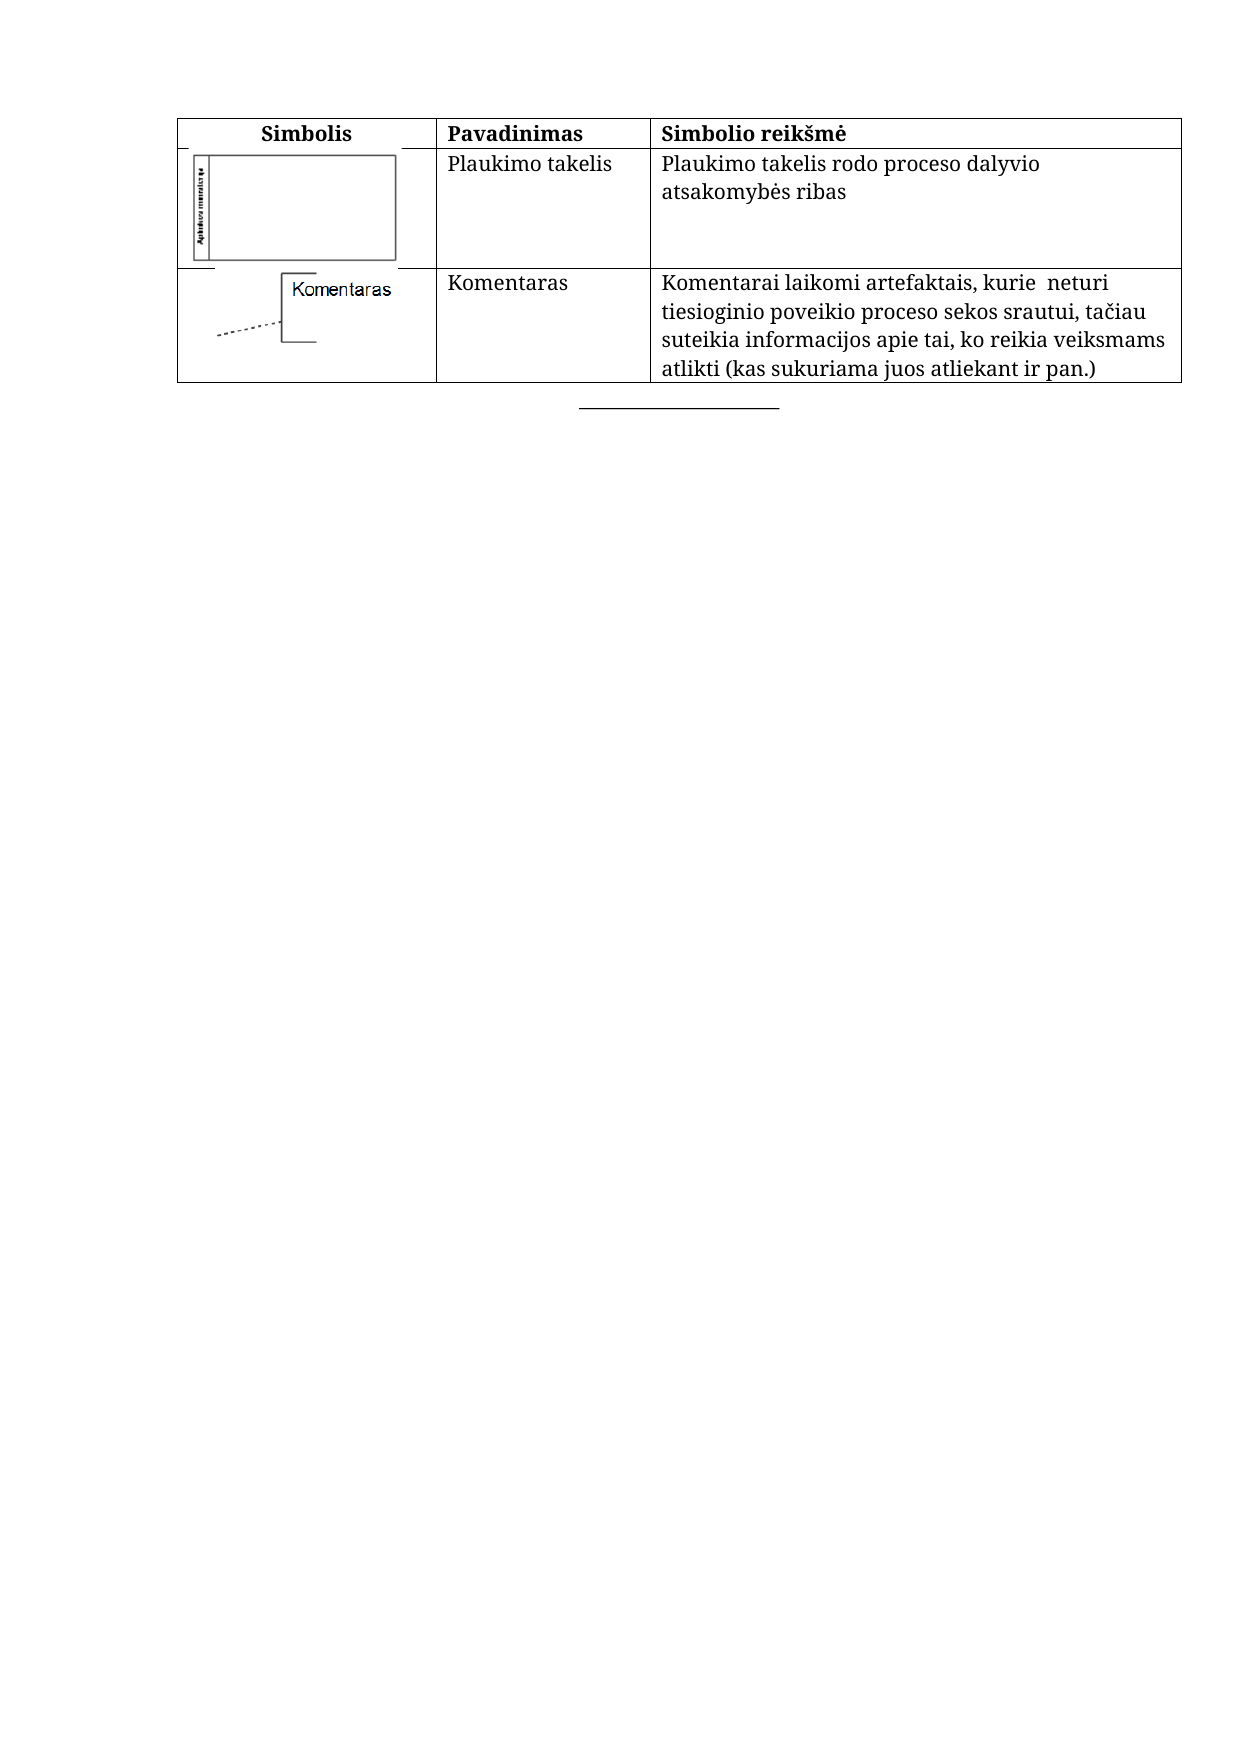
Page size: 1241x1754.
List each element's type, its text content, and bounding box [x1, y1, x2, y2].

table_cell Komentarai laikomi artefaktais, kurie neturi tiesioginio poveikio proceso sekos srautui, tačiau suteikia informacijos apie tai, ko reikia veiksmams atlikti (kas sukuriama juos atliekant ir pan.) [651, 269, 1181, 382]
table_cell [178, 269, 436, 382]
table_cell Plaukimo takelis [437, 149, 650, 267]
table_cell Plaukimo takelis rodo proceso dalyvio atsakomybės ribas [651, 149, 1181, 267]
table_cell [178, 149, 188, 267]
table_header Simbolis [178, 119, 436, 148]
table_header Simbolio reikšmė [651, 119, 1181, 148]
table_cell Komentaras [437, 269, 650, 382]
table_cell [402, 149, 436, 267]
table_header Pavadinimas [437, 119, 650, 148]
text ________________ [177, 383, 1181, 412]
